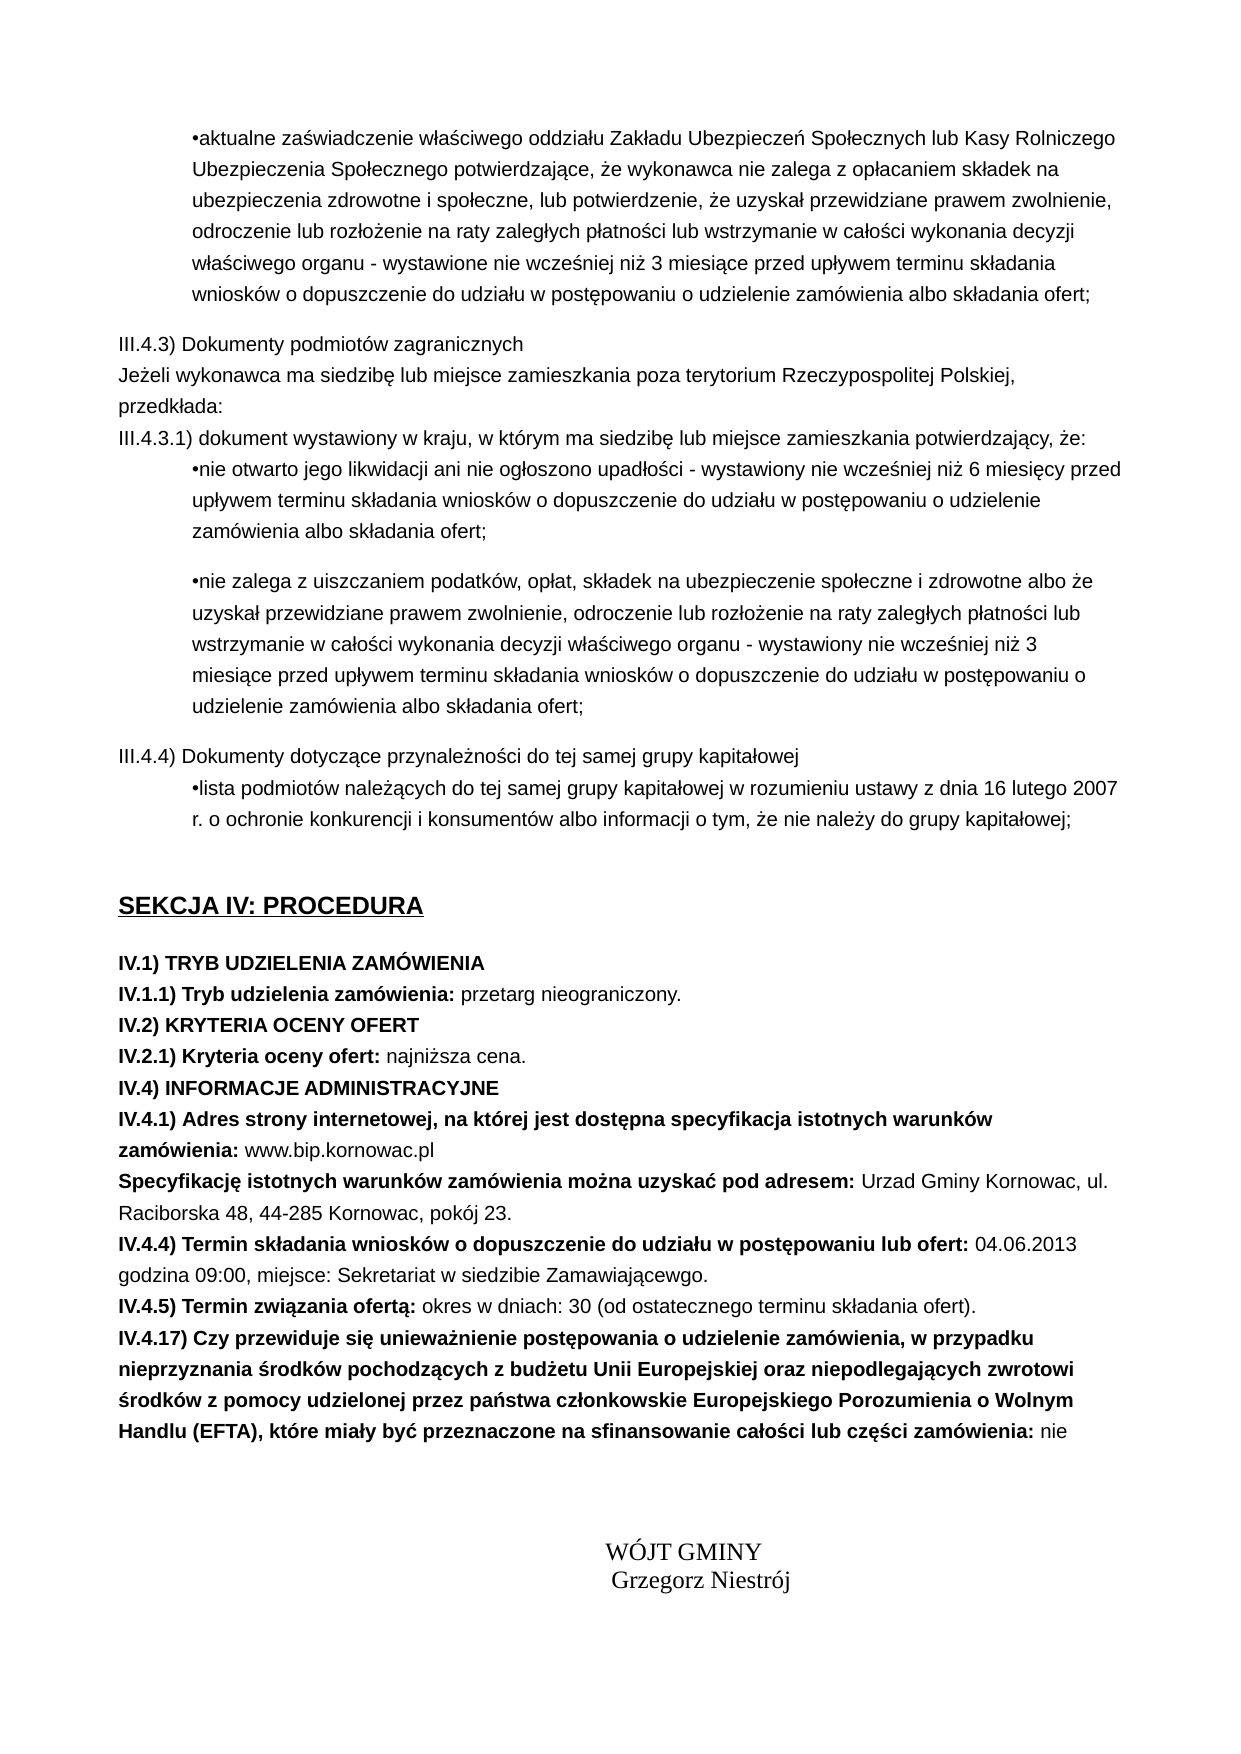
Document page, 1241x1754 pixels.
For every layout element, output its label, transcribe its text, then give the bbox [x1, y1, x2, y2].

text IV.4.1) Adres strony internetowej, na której jest dostępna specyfikacja istotnych warunków zamówienia: www.bip.kornowac.pl Specyfikację istotnych warunków zamówienia można uzyskać pod adresem: Urzad Gminy Kornowac, ul. Raciborska 48, 44-285 Kornowac, pokój 23. [118, 1099, 1122, 1224]
text Jeżeli wykonawca ma siedzibę lub miejsce zamieszkania poza terytorium Rzeczypospolitej Polskiej, przedkłada: [118, 356, 1122, 418]
text III.4.3) Dokumenty podmiotów zagranicznych [118, 324, 1122, 356]
text IV.4.5) Termin związania ofertą: okres w dniach: 30 (od ostatecznego terminu składania ofert). [118, 1287, 1122, 1318]
list nie zalega z uiszczaniem podatków, opłat, składek na ubezpieczenie społeczne i zdrowotne albo że uzyskał przewidziane prawem zwolnienie, odroczenie lub rozłożenie na raty zaległych płatności lub wstrzymanie w całości wykonania decyzji właściwego organu - wystawiony nie wcześniej niż 3 miesiące przed upływem terminu składania wniosków o dopuszczenie do udziału w postępowaniu o udzielenie zamówienia albo składania ofert; [118, 562, 1122, 718]
text III.4.4) Dokumenty dotyczące przynależności do tej samej grupy kapitałowej [118, 737, 1122, 768]
text IV.4.4) Termin składania wniosków o dopuszczenie do udziału w postępowaniu lub ofert: 04.06.2013 godzina 09:00, miejsce: Sekretariat w siedzibie Zamawiającewgo. [118, 1224, 1122, 1287]
list aktualne zaświadczenie właściwego oddziału Zakładu Ubezpieczeń Społecznych lub Kasy Rolniczego Ubezpieczenia Społecznego potwierdzające, że wykonawca nie zalega z opłacaniem składek na ubezpieczenia zdrowotne i społeczne, lub potwierdzenie, że uzyskał przewidziane prawem zwolnienie, odroczenie lub rozłożenie na raty zaległych płatności lub wstrzymanie w całości wykonania decyzji właściwego organu - wystawione nie wcześniej niż 3 miesiące przed upływem terminu składania wniosków o dopuszczenie do udziału w postępowaniu o udzielenie zamówienia albo składania ofert; [118, 118, 1122, 306]
text III.4.3.1) dokument wystawiony w kraju, w którym ma siedzibę lub miejsce zamieszkania potwierdzający, że: [118, 418, 1122, 449]
text SEKCJA IV: PROCEDURA [118, 888, 1122, 920]
text IV.2) KRYTERIA OCENY OFERT [118, 1006, 1122, 1037]
text IV.1.1) Tryb udzielenia zamówienia: przetarg nieograniczony. [118, 974, 1122, 1006]
list lista podmiotów należących do tej samej grupy kapitałowej w rozumieniu ustawy z dnia 16 lutego 2007 r. o ochronie konkurencji i konsumentów albo informacji o tym, że nie należy do grupy kapitałowej; [118, 768, 1122, 831]
text IV.4.17) Czy przewiduje się unieważnienie postępowania o udzielenie zamówienia, w przypadku nieprzyznania środków pochodzących z budżetu Unii Europejskiej oraz niepodlegających zwrotowi środków z pomocy udzielonej przez państwa członkowskie Europejskiego Porozumienia o Wolnym Handlu (EFTA), które miały być przeznaczone na sfinansowanie całości lub części zamówienia: nie [118, 1318, 1122, 1443]
text WÓJT GMINY [118, 1537, 1122, 1566]
text IV.1) TRYB UDZIELENIA ZAMÓWIENIA [118, 943, 1122, 974]
text IV.2.1) Kryteria oceny ofert: najniższa cena. [118, 1037, 1122, 1068]
text Grzegorz Niestrój [118, 1566, 1122, 1594]
list nie otwarto jego likwidacji ani nie ogłoszono upadłości - wystawiony nie wcześniej niż 6 miesięcy przed upływem terminu składania wniosków o dopuszczenie do udziału w postępowaniu o udzielenie zamówienia albo składania ofert; [118, 449, 1122, 543]
text IV.4) INFORMACJE ADMINISTRACYJNE [118, 1068, 1122, 1099]
